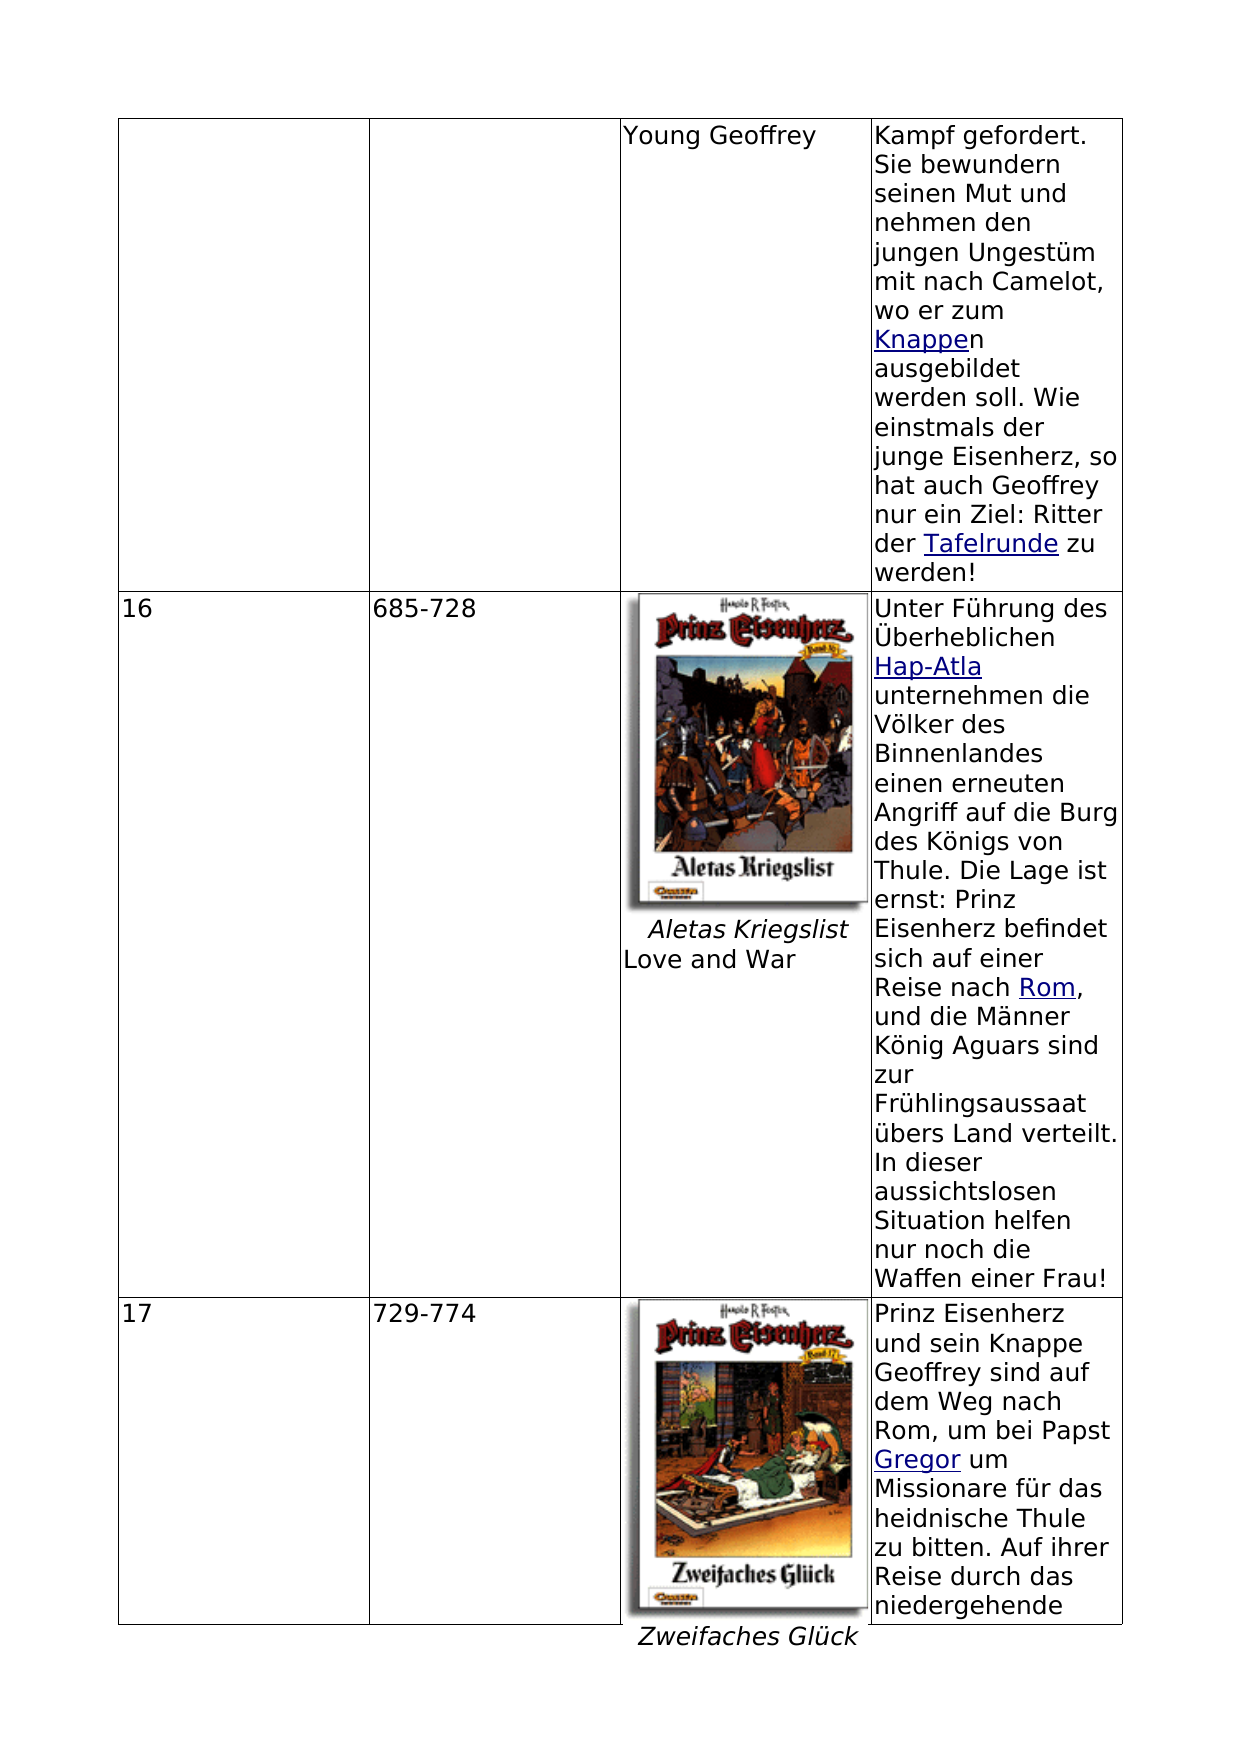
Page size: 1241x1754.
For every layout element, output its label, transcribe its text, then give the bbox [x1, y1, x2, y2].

table_cell Kampf gefordert. Sie bewundern seinen Mut und nehmen den jungen Ungestüm mit nach Camelot, wo er zum Knappen ausgebildet werden soll. Wie einstmals der junge Eisenherz, so hat auch Geoffrey nur ein Ziel: Ritter der Tafelrunde zu werden! [872, 119, 1122, 591]
table_cell 16 [119, 592, 369, 1297]
table_cell [370, 119, 620, 591]
table_cell [119, 119, 369, 591]
table_cell Unter Führung des Überheblichen Hap-Atla unternehmen die Völker des Binnenlandes einen erneuten Angriff auf die Burg des Königs von Thule. Die Lage ist ernst: Prinz Eisenherz befindet sich auf einer Reise nach Rom, und die Männer König Aguars sind zur Frühlingsaussaat übers Land verteilt. In dieser aussichtslosen Situation helfen nur noch die Waffen einer Frau! [872, 592, 1122, 1297]
table_cell Young Geoffrey [621, 119, 871, 591]
table_cell 685-728 [370, 592, 620, 1297]
table_cell 17 [119, 1298, 369, 1623]
picture [622, 1299, 869, 1622]
table_cell Return from Rome [621, 1298, 871, 1651]
picture [622, 593, 869, 916]
table_cell 729-774 [370, 1298, 620, 1623]
table_cell Prinz Eisenherz und sein Knappe Geoffrey sind auf dem Weg nach Rom, um bei Papst Gregor um Missionare für das heidnische Thule zu bitten. Auf ihrer Reise durch das niedergehende [872, 1298, 1122, 1623]
table_cell Love and War [621, 592, 871, 1297]
